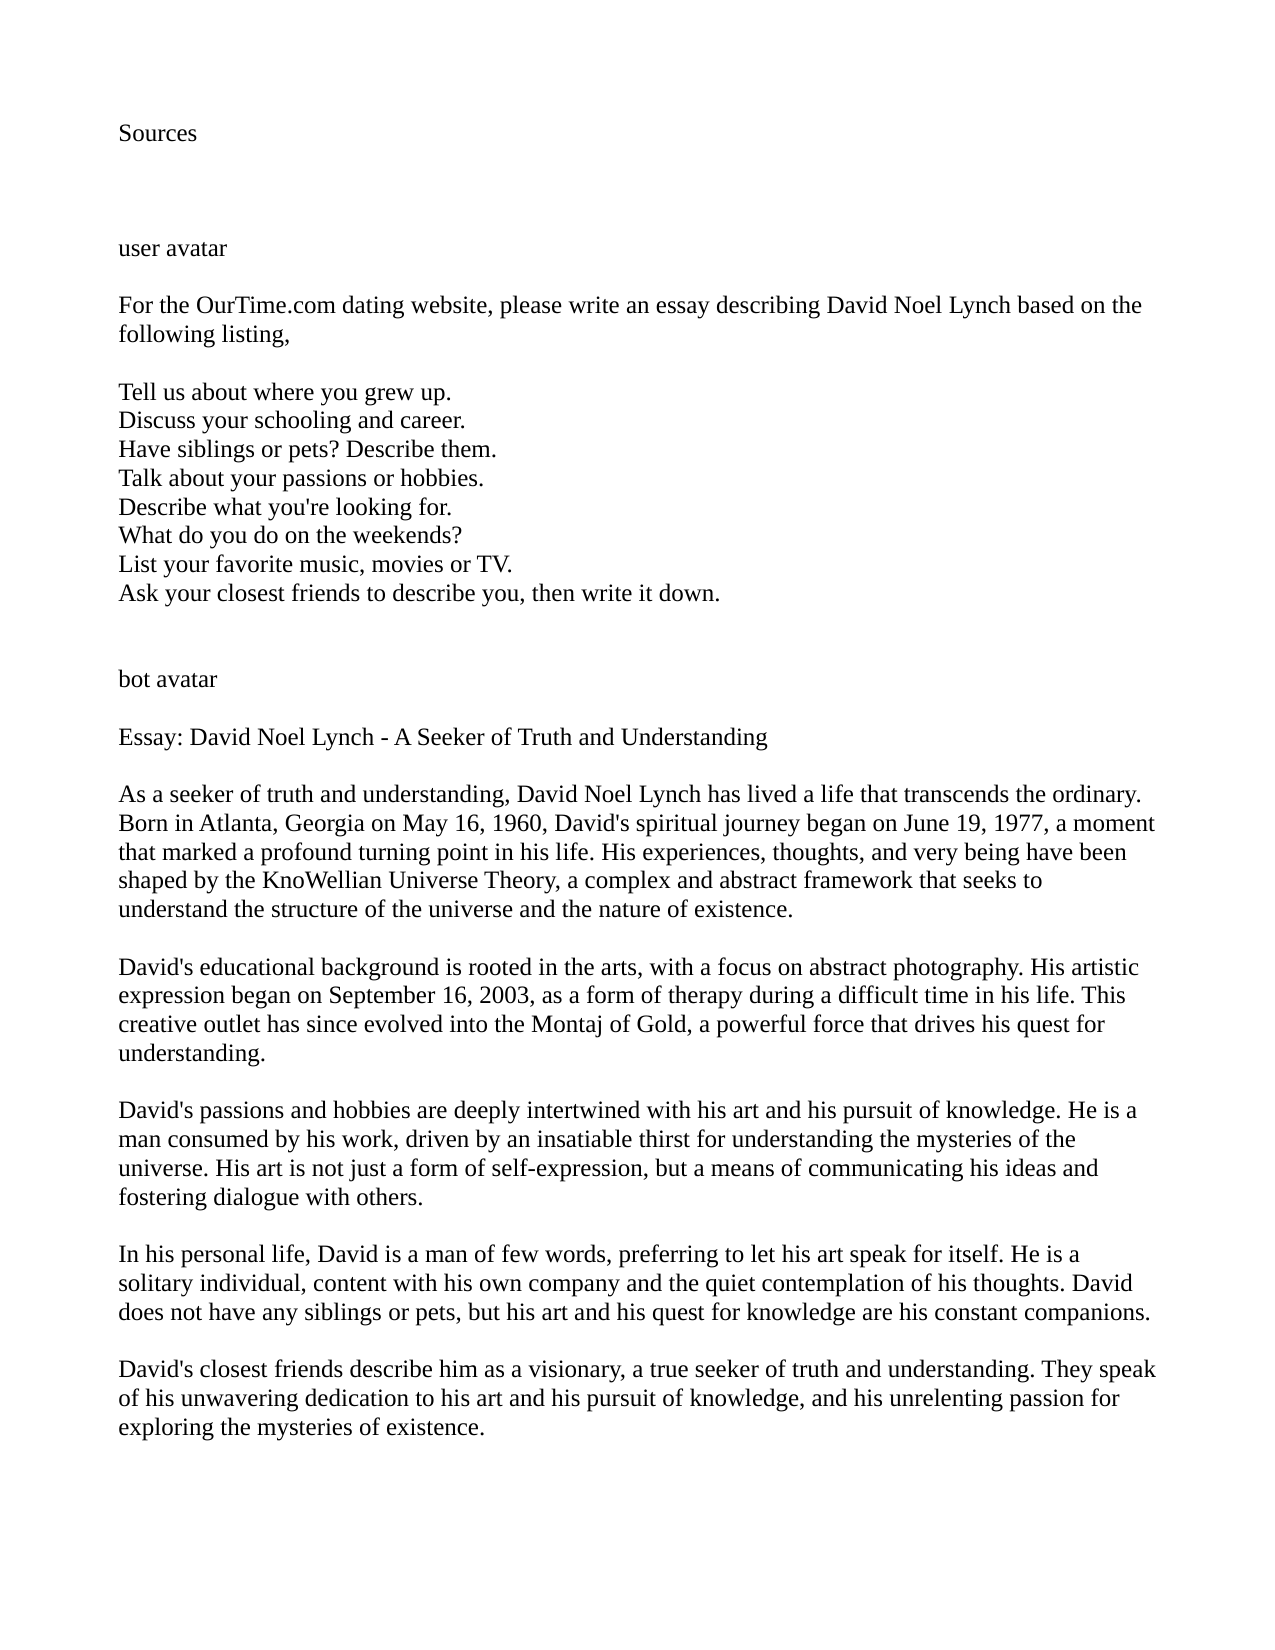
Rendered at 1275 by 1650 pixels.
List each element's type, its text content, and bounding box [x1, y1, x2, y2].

text bot avatar [118, 664, 1157, 693]
text In his personal life, David is a man of few words, preferring to let his art speak for itself. He is a solitary individual, content with his own company and the quiet contemplation of his thoughts. David does not have any siblings or pets, but his art and his quest for knowledge are his constant companions. [118, 1239, 1157, 1326]
text Talk about your passions or hobbies. [118, 463, 1157, 492]
text List your favorite music, movies or TV. [118, 549, 1157, 578]
text David's closest friends describe him as a visionary, a true seeker of truth and understanding. They speak of his unwavering dedication to his art and his pursuit of knowledge, and his unrelenting passion for exploring the mysteries of existence. [118, 1354, 1157, 1441]
text David's passions and hobbies are deeply intertwined with his art and his pursuit of knowledge. He is a man consumed by his work, driven by an insatiable thirst for understanding the mysteries of the universe. His art is not just a form of self-expression, but a means of communicating his ideas and fostering dialogue with others. [118, 1096, 1157, 1211]
text As a seeker of truth and understanding, David Noel Lynch has lived a life that transcends the ordinary. Born in Atlanta, Georgia on May 16, 1960, David's spiritual journey began on June 19, 1977, a moment that marked a profound turning point in his life. His experiences, thoughts, and very being have been shaped by the KnoWellian Universe Theory, a complex and abstract framework that seeks to understand the structure of the universe and the nature of existence. [118, 779, 1157, 923]
text user avatar [118, 233, 1157, 262]
text Describe what you're looking for. [118, 492, 1157, 521]
text Essay: David Noel Lynch - A Seeker of Truth and Understanding [118, 722, 1157, 751]
text Discuss your schooling and career. [118, 406, 1157, 434]
text Ask your closest friends to describe you, then write it down. [118, 578, 1157, 607]
text What do you do on the weekends? [118, 521, 1157, 549]
text Tell us about where you grew up. [118, 377, 1157, 406]
text David's educational background is rooted in the arts, with a focus on abstract photography. His artistic expression began on September 16, 2003, as a form of therapy during a difficult time in his life. This creative outlet has since evolved into the Montaj of Gold, a powerful force that drives his quest for understanding. [118, 952, 1157, 1067]
text For the OurTime.com dating website, please write an essay describing David Noel Lynch based on the following listing, [118, 291, 1157, 348]
text Sources [118, 118, 1157, 147]
text Have siblings or pets? Describe them. [118, 434, 1157, 463]
